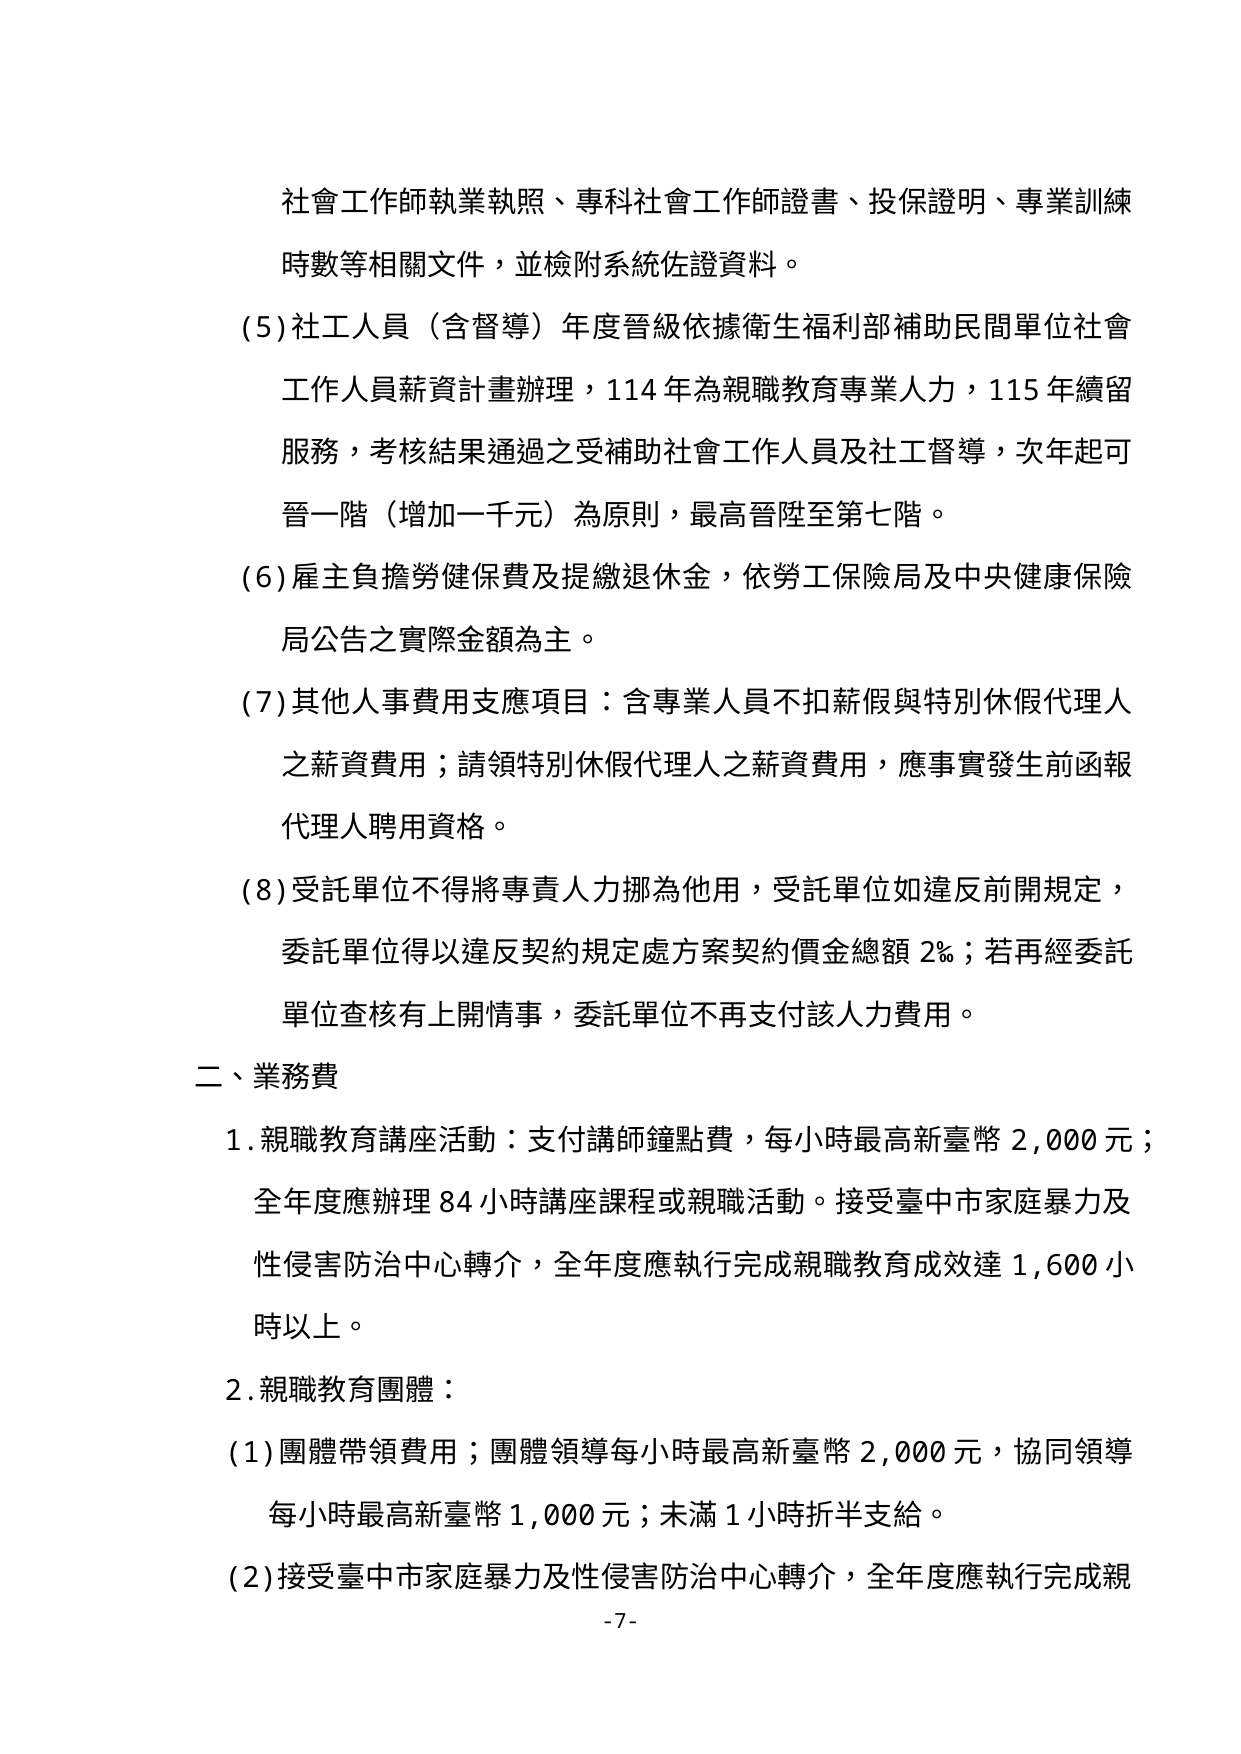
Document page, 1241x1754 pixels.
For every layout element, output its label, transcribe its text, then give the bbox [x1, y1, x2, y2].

text 二、業務費 [106, 1033, 1134, 1096]
text 社會工作師執業執照、專科社會工作師證書、投保證明、專業訓練時數等相關文件，並檢附系統佐證資料。 [237, 158, 1134, 283]
text (8)受託單位不得將專責人力挪為他用，受託單位如違反前開規定，委託單位得以違反契約規定處方案契約價金總額2‰；若再經委託單位查核有上開情事，委託單位不再支付該人力費用。 [237, 846, 1134, 1033]
text (2)接受臺中市家庭暴力及性侵害防治中心轉介，全年度應執行完成親 [224, 1533, 1134, 1596]
text (1)團體帶領費用；團體領導每小時最高新臺幣2,000元，協同領導每小時最高新臺幣1,000元；未滿1小時折半支給。 [224, 1408, 1134, 1533]
text 2.親職教育團體： [224, 1346, 1134, 1408]
text (6)雇主負擔勞健保費及提繳退休金，依勞工保險局及中央健康保險局公告之實際金額為主。 [237, 533, 1134, 658]
text (5)社工人員（含督導）年度晉級依據衛生福利部補助民間單位社會工作人員薪資計畫辦理，114年為親職教育專業人力，115年續留服務，考核結果通過之受補助社會工作人員及社工督導，次年起可晉一階（增加一千元）為原則，最高晉陞至第七階。 [237, 283, 1134, 533]
text (7)其他人事費用支應項目：含專業人員不扣薪假與特別休假代理人之薪資費用；請領特別休假代理人之薪資費用，應事實發生前函報代理人聘用資格。 [237, 658, 1134, 846]
text 1.親職教育講座活動：支付講師鐘點費，每小時最高新臺幣2,000元；全年度應辦理84小時講座課程或親職活動。接受臺中市家庭暴力及性侵害防治中心轉介，全年度應執行完成親職教育成效達1,600小時以上。 [224, 1096, 1134, 1346]
